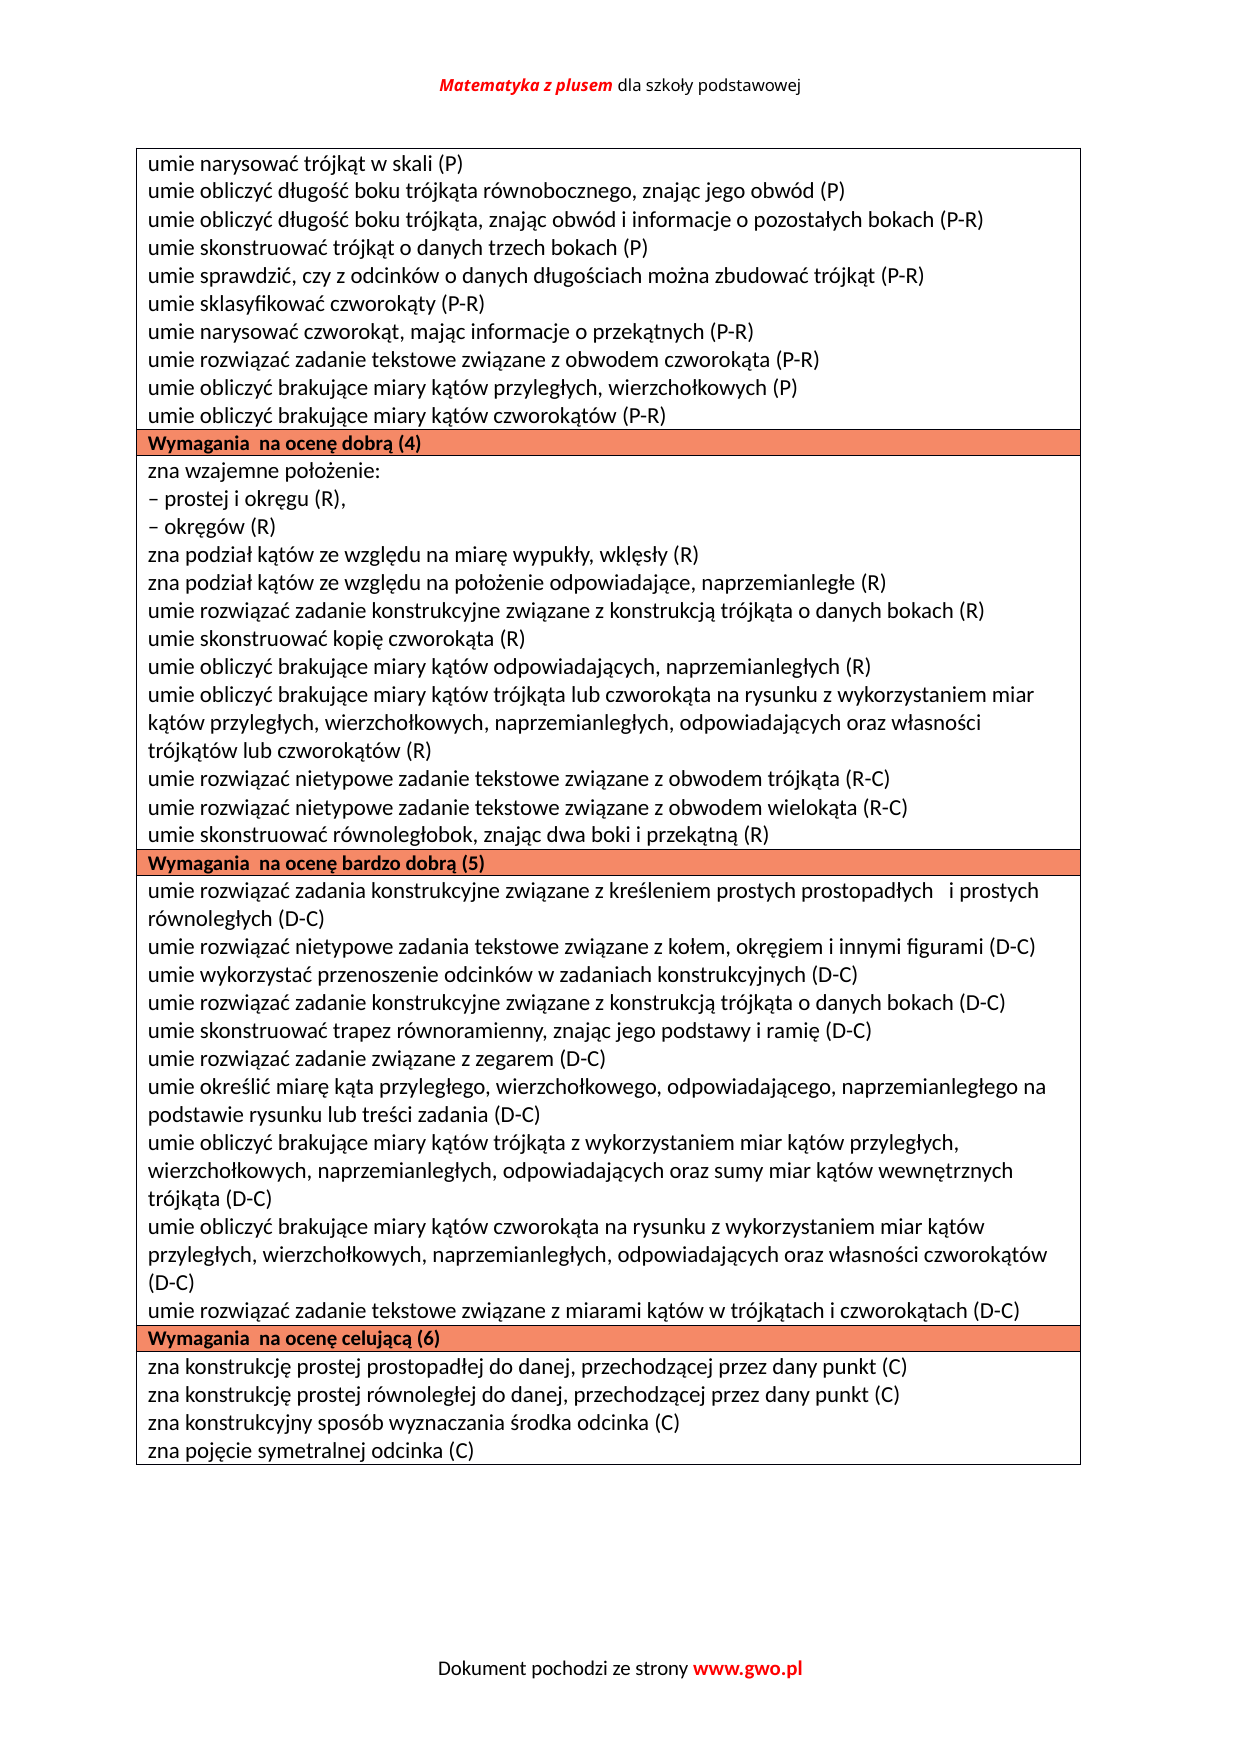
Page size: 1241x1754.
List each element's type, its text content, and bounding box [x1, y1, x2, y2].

table_cell Wymagania na ocenę celującą (6) [137, 1326, 1080, 1351]
table_cell Wymagania na ocenę dobrą (4) [137, 430, 1080, 455]
table_cell umie narysować trójkąt w skali (P) umie obliczyć długość boku trójkąta równobocznego, znając jego obwód (P) umie obliczyć długość boku trójkąta, znając obwód i informacje o pozostałych bokach (P-R) umie skonstruować trójkąt o danych trzech bokach (P) umie sprawdzić, czy z odcinków o danych długościach można zbudować trójkąt (P-R) umie sklasyfikować czworokąty (P-R) umie narysować czworokąt, mając informacje o przekątnych (P-R) umie rozwiązać zadanie tekstowe związane z obwodem czworokąta (P-R) umie obliczyć brakujące miary kątów przyległych, wierzchołkowych (P) umie obliczyć brakujące miary kątów czworokątów (P-R) [137, 149, 1080, 429]
table_cell zna konstrukcję prostej prostopadłej do danej, przechodzącej przez dany punkt (C) zna konstrukcję prostej równoległej do danej, przechodzącej przez dany punkt (C) zna konstrukcyjny sposób wyznaczania środka odcinka (C) zna pojęcie symetralnej odcinka (C) [137, 1352, 1080, 1464]
table_cell zna wzajemne położenie: – prostej i okręgu (R), – okręgów (R) zna podział kątów ze względu na miarę wypukły, wklęsły (R) zna podział kątów ze względu na położenie odpowiadające, naprzemianległe (R) umie rozwiązać zadanie konstrukcyjne związane z konstrukcją trójkąta o danych bokach (R) umie skonstruować kopię czworokąta (R) umie obliczyć brakujące miary kątów odpowiadających, naprzemianległych (R) umie obliczyć brakujące miary kątów trójkąta lub czworokąta na rysunku z wykorzystaniem miar kątów przyległych, wierzchołkowych, naprzemianległych, odpowiadających oraz własności trójkątów lub czworokątów (R) umie rozwiązać nietypowe zadanie tekstowe związane z obwodem trójkąta (R-C) umie rozwiązać nietypowe zadanie tekstowe związane z obwodem wielokąta (R-C) umie skonstruować równoległobok, znając dwa boki i przekątną (R) [137, 456, 1080, 849]
table_cell umie rozwiązać zadania konstrukcyjne związane z kreśleniem prostych prostopadłych i prostych równoległych (D-C) umie rozwiązać nietypowe zadania tekstowe związane z kołem, okręgiem i innymi figurami (D-C) umie wykorzystać przenoszenie odcinków w zadaniach konstrukcyjnych (D-C) umie rozwiązać zadanie konstrukcyjne związane z konstrukcją trójkąta o danych bokach (D-C) umie skonstruować trapez równoramienny, znając jego podstawy i ramię (D-C) umie rozwiązać zadanie związane z zegarem (D-C) umie określić miarę kąta przyległego, wierzchołkowego, odpowiadającego, naprzemianległego na podstawie rysunku lub treści zadania (D-C) umie obliczyć brakujące miary kątów trójkąta z wykorzystaniem miar kątów przyległych, wierzchołkowych, naprzemianległych, odpowiadających oraz sumy miar kątów wewnętrznych trójkąta (D-C) umie obliczyć brakujące miary kątów czworokąta na rysunku z wykorzystaniem miar kątów przyległych, wierzchołkowych, naprzemianległych, odpowiadających oraz własności czworokątów (D-C) umie rozwiązać zadanie tekstowe związane z miarami kątów w trójkątach i czworokątach (D-C) [137, 876, 1080, 1324]
table_cell Wymagania na ocenę bardzo dobrą (5) [137, 850, 1080, 875]
